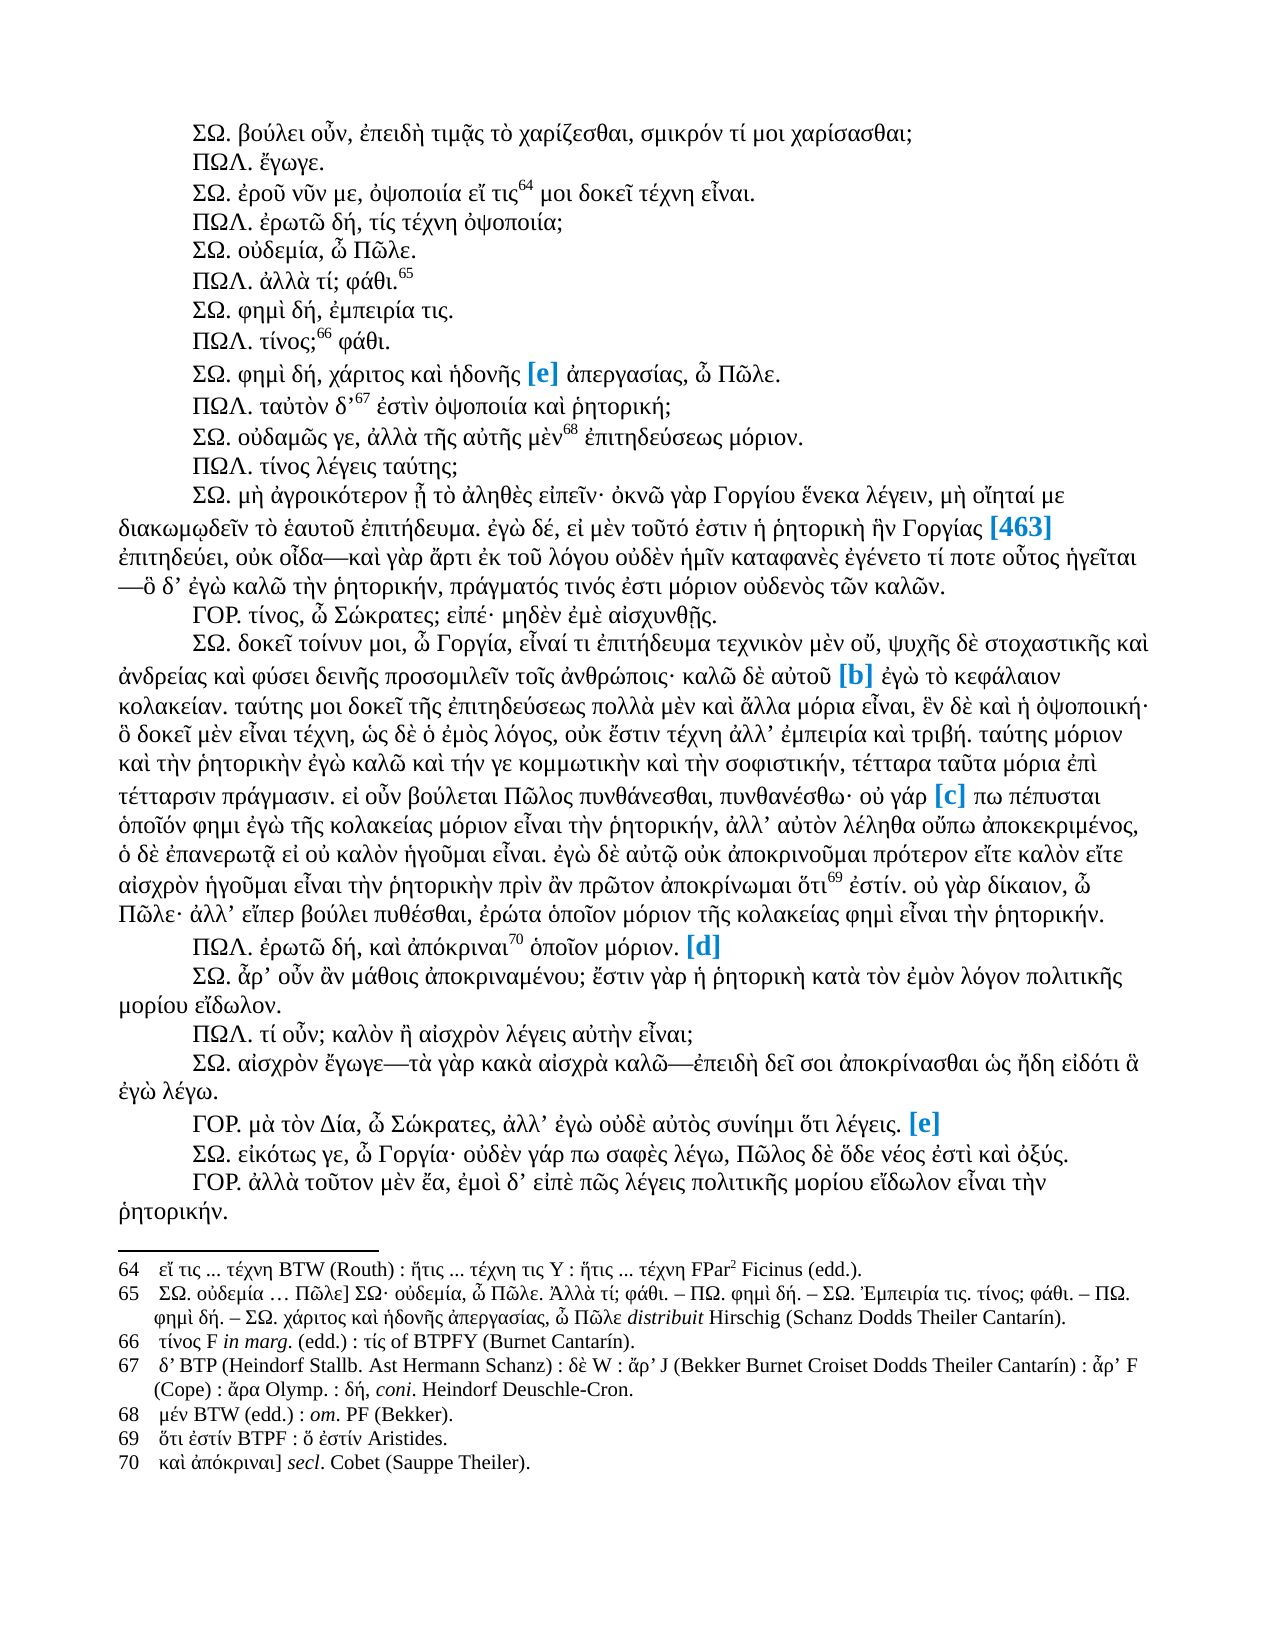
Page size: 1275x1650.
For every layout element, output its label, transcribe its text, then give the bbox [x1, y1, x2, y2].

text ΣΩ. οὐδεμία, ὦ Πῶλε. [118, 236, 1157, 264]
text ΣΩ. οὐδαμῶς γε, ἀλλὰ τῆς αὐτῆς μὲν ἐπιτηδεύσεως μόριον. [118, 420, 1157, 451]
text ΓΟΡ. μὰ τὸν Δία, ὦ Σώκρατες, ἀλλʼ ἐγὼ οὐδὲ αὐτὸς συνίημι ὅτι λέγεις. [e] [118, 1105, 1157, 1139]
text ΣΩ. οὐδεμία … Πῶλε] ΣΩ· οὐδεμία, ὦ Πῶλε. Ἀλλὰ τί; φάθι. – ΠΩ. φημὶ δή. – ΣΩ. Ἐμπειρία τις. τίνος; φάθι. – ΠΩ. φημὶ δή. – ΣΩ. χάριτος καὶ ἡδονῆς ἀπεργασίας, ὦ Πῶλε distribuit Hirschig (Schanz Dodds Theiler Cantarín). [118, 1281, 1157, 1329]
text ΣΩ. δοκεῖ τοίνυν μοι, ὦ Γοργία, εἶναί τι ἐπιτήδευμα τεχνικὸν μὲν οὔ, ψυχῆς δὲ στοχαστικῆς καὶ ἀνδρείας καὶ φύσει δεινῆς προσομιλεῖν τοῖς ἀνθρώποις· καλῶ δὲ αὐτοῦ [b] ἐγὼ τὸ κεφάλαιον κολακείαν. ταύτης μοι δοκεῖ τῆς ἐπιτηδεύσεως πολλὰ μὲν καὶ ἄλλα μόρια εἶναι, ἓν δὲ καὶ ἡ ὀψοποιική· ὃ δοκεῖ μὲν εἶναι τέχνη, ὡς δὲ ὁ ἐμὸς λόγος, οὐκ ἔστιν τέχνη ἀλλʼ ἐμπειρία καὶ τριβή. ταύτης μόριον καὶ τὴν ῥητορικὴν ἐγὼ καλῶ καὶ τήν γε κομμωτικὴν καὶ τὴν σοφιστικήν, τέτταρα ταῦτα μόρια ἐπὶ τέτταρσιν πράγμασιν. εἰ οὖν βούλεται Πῶλος πυνθάνεσθαι, πυνθανέσθω· οὐ γάρ [c] πω πέπυσται ὁποῖόν φημι ἐγὼ τῆς κολακείας μόριον εἶναι τὴν ῥητορικήν, ἀλλʼ αὐτὸν λέληθα οὔπω ἀποκεκριμένος, ὁ δὲ ἐπανερωτᾷ εἰ οὐ καλὸν ἡγοῦμαι εἶναι. ἐγὼ δὲ αὐτῷ οὐκ ἀποκρινοῦμαι πρότερον εἴτε καλὸν εἴτε αἰσχρὸν ἡγοῦμαι εἶναι τὴν ῥητορικὴν πρὶν ἂν πρῶτον ἀποκρίνωμαι ὅτι ἐστίν. οὐ γὰρ δίκαιον, ὦ Πῶλε· ἀλλʼ εἴπερ βούλει πυθέσθαι, ἐρώτα ὁποῖον μόριον τῆς κολακείας φημὶ εἶναι τὴν ῥητορικήν. [118, 628, 1157, 928]
text ΣΩ. αἰσχρὸν ἔγωγε—τὰ γὰρ κακὰ αἰσχρὰ καλῶ—ἐπειδὴ δεῖ σοι ἀποκρίνασθαι ὡς ἤδη εἰδότι ἃ ἐγὼ λέγω. [118, 1048, 1157, 1105]
text ΠΩΛ. τίνος λέγεις ταύτης; [118, 451, 1157, 480]
text ΣΩ. εἰκότως γε, ὦ Γοργία· οὐδὲν γάρ πω σαφὲς λέγω, Πῶλος δὲ ὅδε νέος ἐστὶ καὶ ὀξύς. [118, 1139, 1157, 1167]
text μέν BTW (edd.) : om. PF (Bekker). [118, 1401, 1157, 1426]
text ΣΩ. φημὶ δή, χάριτος καὶ ἡδονῆς [e] ἀπεργασίας, ὦ Πῶλε. [118, 355, 1157, 389]
text ὅτι ἐστίν BTPF : ὅ ἐστίν Aristides. [118, 1426, 1157, 1449]
text ΠΩΛ. τίνος; φάθι. [118, 324, 1157, 355]
text εἴ τις ... τέχνη BTW (Routh) : ἥτις ... τέχνη τις Y : ἥτις ... τέχνη FPar2 Ficinus (edd.). [118, 1257, 1157, 1281]
text δ’ BTP (Heindorf Stallb. Ast Hermann Schanz) : δὲ W : ἄρ’ J (Bekker Burnet Croiset Dodds Theiler Cantarín) : ἆρ’ F (Cope) : ἄρα Olymp. : δή, coni. Heindorf Deuschle-Cron. [118, 1353, 1157, 1401]
text ΠΩΛ. ἀλλὰ τί; φάθι. [118, 264, 1157, 295]
text ΣΩ. βούλει οὖν, ἐπειδὴ τιμᾷς τὸ χαρίζεσθαι, σμικρόν τί μοι χαρίσασθαι; [118, 118, 1157, 147]
text τίνος F in marg. (edd.) : τίς of BTPFY (Burnet Cantarín). [118, 1329, 1157, 1353]
text ΠΩΛ. ἐρωτῶ δή, τίς τέχνη ὀψοποιία; [118, 207, 1157, 236]
text ΠΩΛ. ταὐτὸν δʼ ἐστὶν ὀψοποιία καὶ ῥητορική; [118, 389, 1157, 420]
text ΣΩ. φημὶ δή, ἐμπειρία τις. [118, 295, 1157, 324]
text ΓΟΡ. ἀλλὰ τοῦτον μὲν ἔα, ἐμοὶ δʼ εἰπὲ πῶς λέγεις πολιτικῆς μορίου εἴδωλον εἶναι τὴν ῥητορικήν. [118, 1167, 1157, 1225]
text καὶ ἀπόκριναι] secl. Cobet (Sauppe Theiler). [118, 1449, 1157, 1474]
text ΠΩΛ. ἐρωτῶ δή, καὶ ἀπόκριναι ὁποῖον μόριον. [d] [118, 928, 1157, 961]
text ΠΩΛ. ἔγωγε. [118, 147, 1157, 176]
text ΠΩΛ. τί οὖν; καλὸν ἢ αἰσχρὸν λέγεις αὐτὴν εἶναι; [118, 1019, 1157, 1048]
text ΣΩ. ἐροῦ νῦν με, ὀψοποιία εἴ τις μοι δοκεῖ τέχνη εἶναι. [118, 176, 1157, 207]
text ΣΩ. μὴ ἀγροικότερον ᾖ τὸ ἀληθὲς εἰπεῖν· ὀκνῶ γὰρ Γοργίου ἕνεκα λέγειν, μὴ οἴηταί με διακωμῳδεῖν τὸ ἑαυτοῦ ἐπιτήδευμα. ἐγὼ δέ, εἰ μὲν τοῦτό ἐστιν ἡ ῥητορικὴ ἣν Γοργίας [463] ἐπιτηδεύει, οὐκ οἶδα—καὶ γὰρ ἄρτι ἐκ τοῦ λόγου οὐδὲν ἡμῖν καταφανὲς ἐγένετο τί ποτε οὗτος ἡγεῖται—ὃ δʼ ἐγὼ καλῶ τὴν ῥητορικήν, πράγματός τινός ἐστι μόριον οὐδενὸς τῶν καλῶν. [118, 480, 1157, 600]
text ΓΟΡ. τίνος, ὦ Σώκρατες; εἰπέ· μηδὲν ἐμὲ αἰσχυνθῇς. [118, 600, 1157, 628]
text ΣΩ. ἆρʼ οὖν ἂν μάθοις ἀποκριναμένου; ἔστιν γὰρ ἡ ῥητορικὴ κατὰ τὸν ἐμὸν λόγον πολιτικῆς μορίου εἴδωλον. [118, 961, 1157, 1019]
